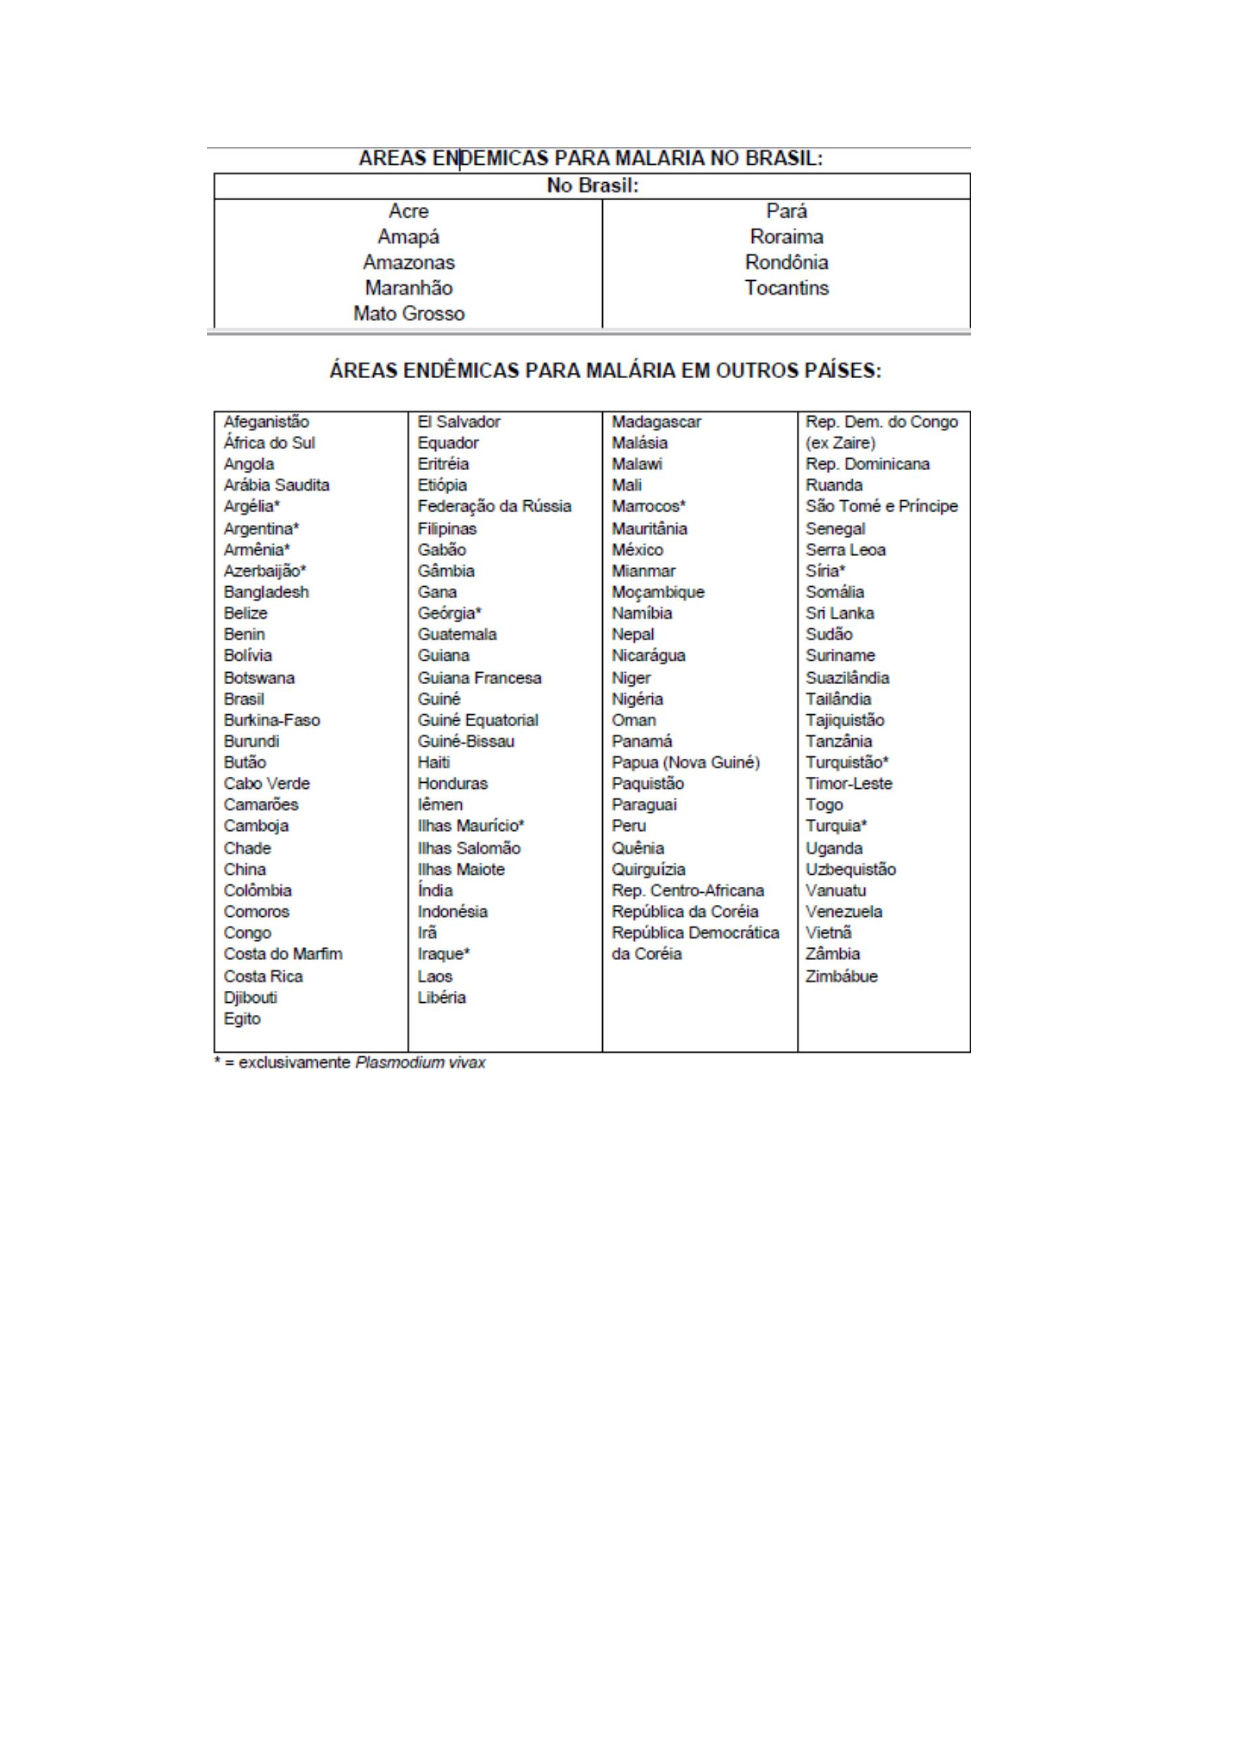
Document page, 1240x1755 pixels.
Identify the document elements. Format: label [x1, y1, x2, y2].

picture [207, 147, 972, 1070]
